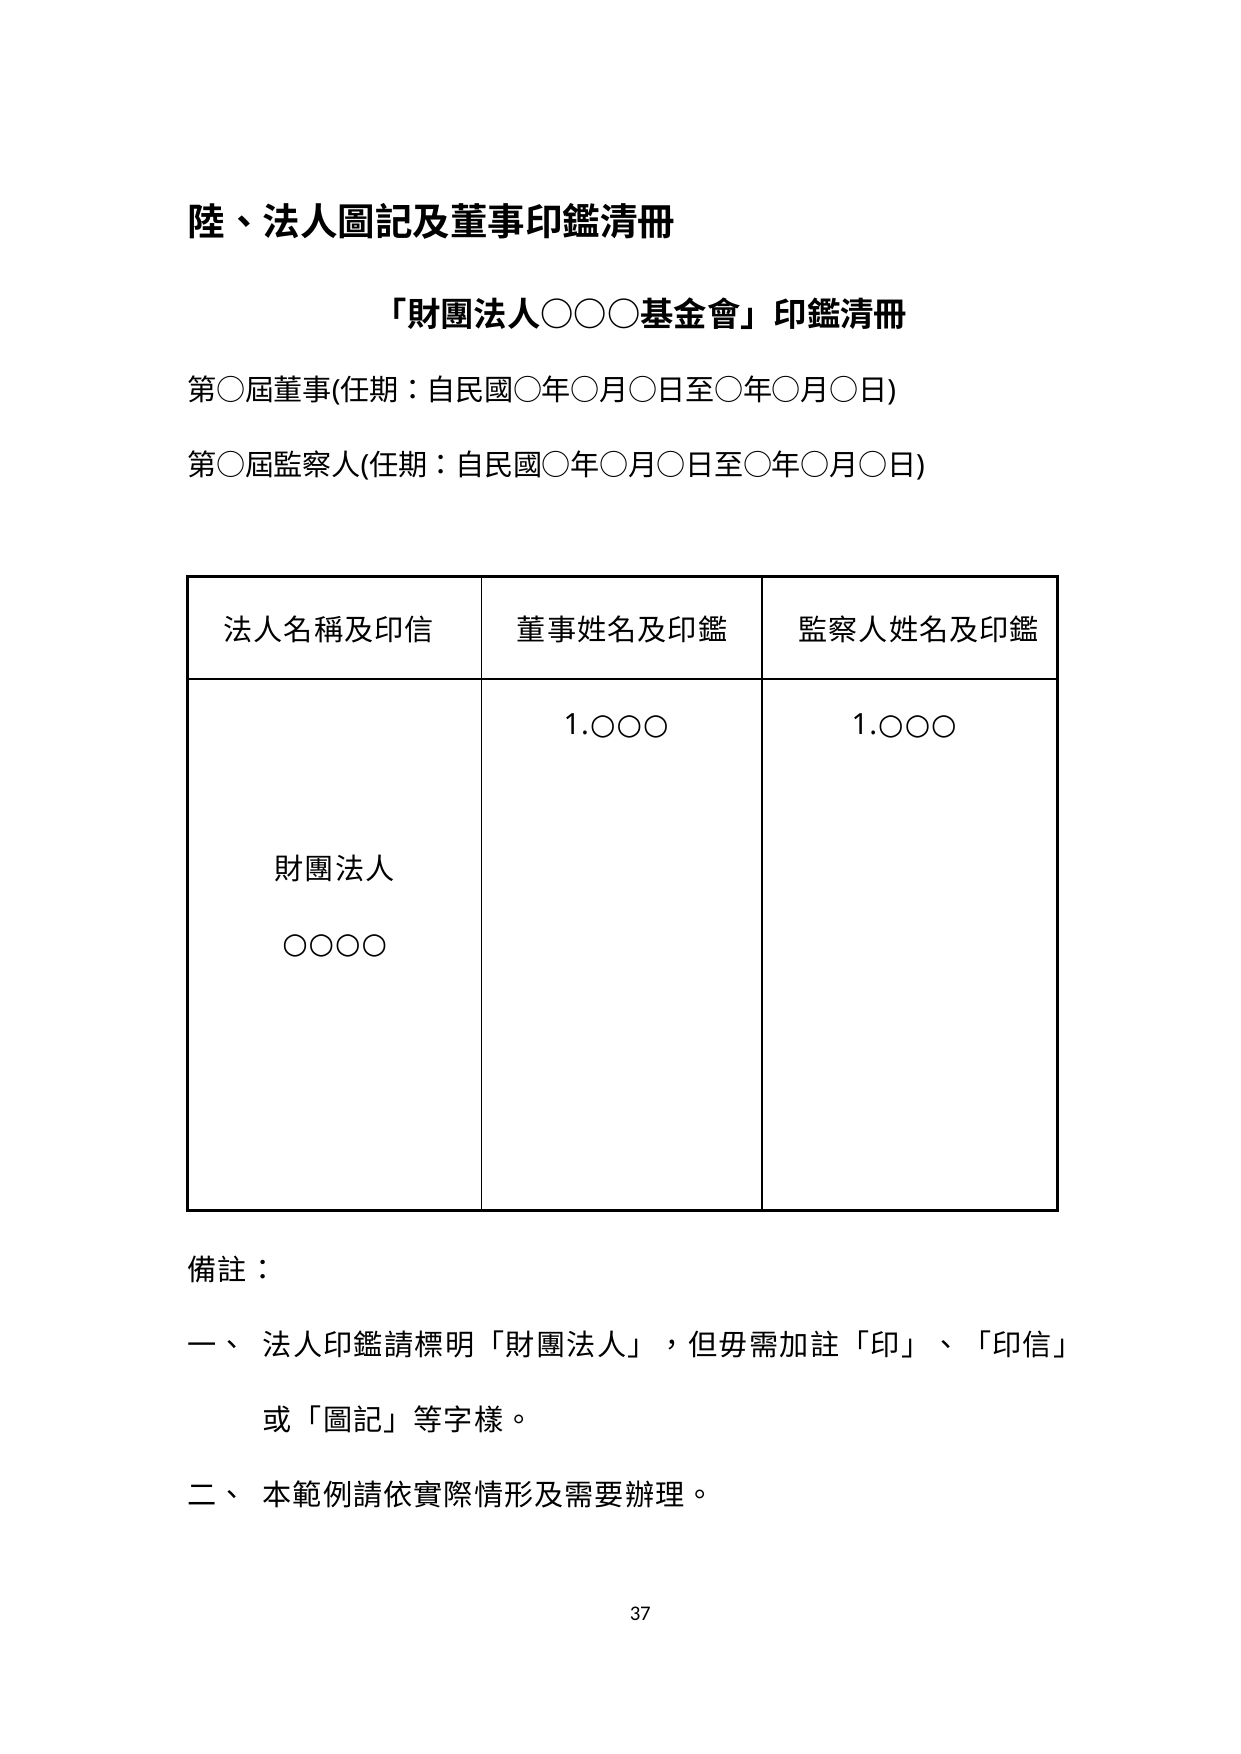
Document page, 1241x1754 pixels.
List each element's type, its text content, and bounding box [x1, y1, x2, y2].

table_header 董事姓名及印鑑 [482, 578, 761, 678]
list 本範例請依實際情形及需要辦理。 [187, 1455, 1084, 1530]
text 第○屆監察人(任期：自民國○年○月○日至○年○月○日) [187, 425, 1093, 500]
table_header 法人名稱及印信 [189, 578, 481, 678]
subtitle 法人圖記及董事印鑑清冊 [187, 181, 1093, 256]
text 第○屆董事(任期：自民國○年○月○日至○年○月○日) [187, 350, 1093, 425]
table_cell 1.○○○ [763, 680, 1056, 1208]
text 「財團法人○○○基金會」印鑑清冊 [187, 275, 1093, 350]
table_header 監察人姓名及印鑑 [763, 578, 1056, 678]
text 備註： [187, 1230, 1093, 1305]
list 法人印鑑請標明「財團法人」，但毋需加註「印」、「印信」或「圖記」等字樣。 [187, 1305, 1084, 1455]
table_cell 財團法人 ○○○○ [189, 680, 481, 1208]
table_cell 1.○○○ [482, 680, 761, 1208]
